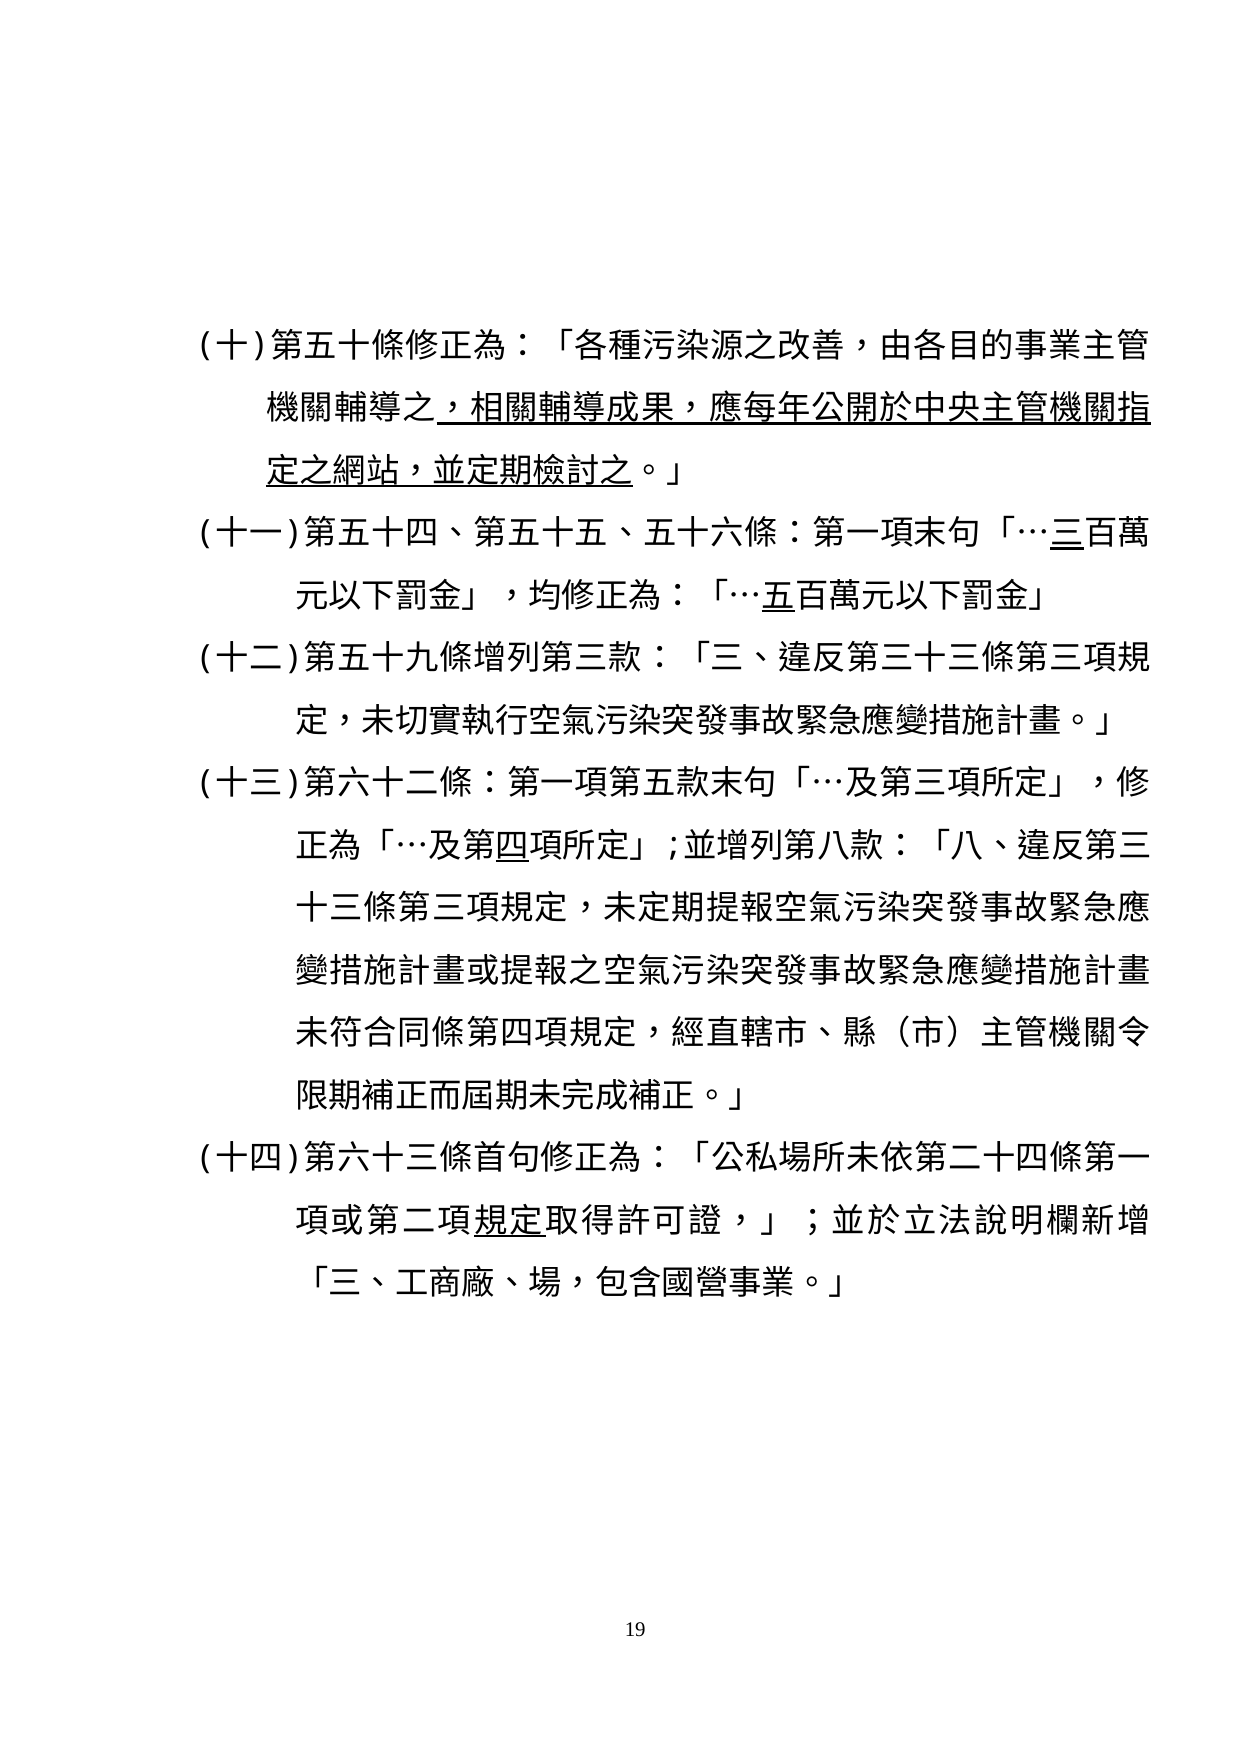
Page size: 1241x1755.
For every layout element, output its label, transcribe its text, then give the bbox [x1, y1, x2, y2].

text (十二)第五十九條增列第三款：「三、違反第三十三條第三項規定，未切實執行空氣污染突發事故緊急應變措施計畫。」 [195, 613, 1152, 738]
text (十四)第六十三條首句修正為：「公私場所未依第二十四條第一項或第二項規定取得許可證，」；並於立法說明欄新增「三、工商廠、場，包含國營事業。」 [195, 1113, 1152, 1301]
text (十三)第六十二條：第一項第五款末句「…及第三項所定」，修正為「…及第四項所定」;並增列第八款：「八、違反第三十三條第三項規定，未定期提報空氣污染突發事故緊急應變措施計畫或提報之空氣污染突發事故緊急應變措施計畫未符合同條第四項規定，經直轄市、縣（市）主管機關令限期補正而屆期未完成補正。」 [195, 738, 1152, 1113]
text (十一)第五十四、第五十五、五十六條：第一項末句「…三百萬元以下罰金」，均修正為：「…五百萬元以下罰金」 [195, 488, 1152, 613]
text (十)第五十條修正為：「各種污染源之改善，由各目的事業主管機關輔導之，相關輔導成果，應每年公開於中央主管機關指定之網站，並定期檢討之。」 [195, 301, 1152, 488]
